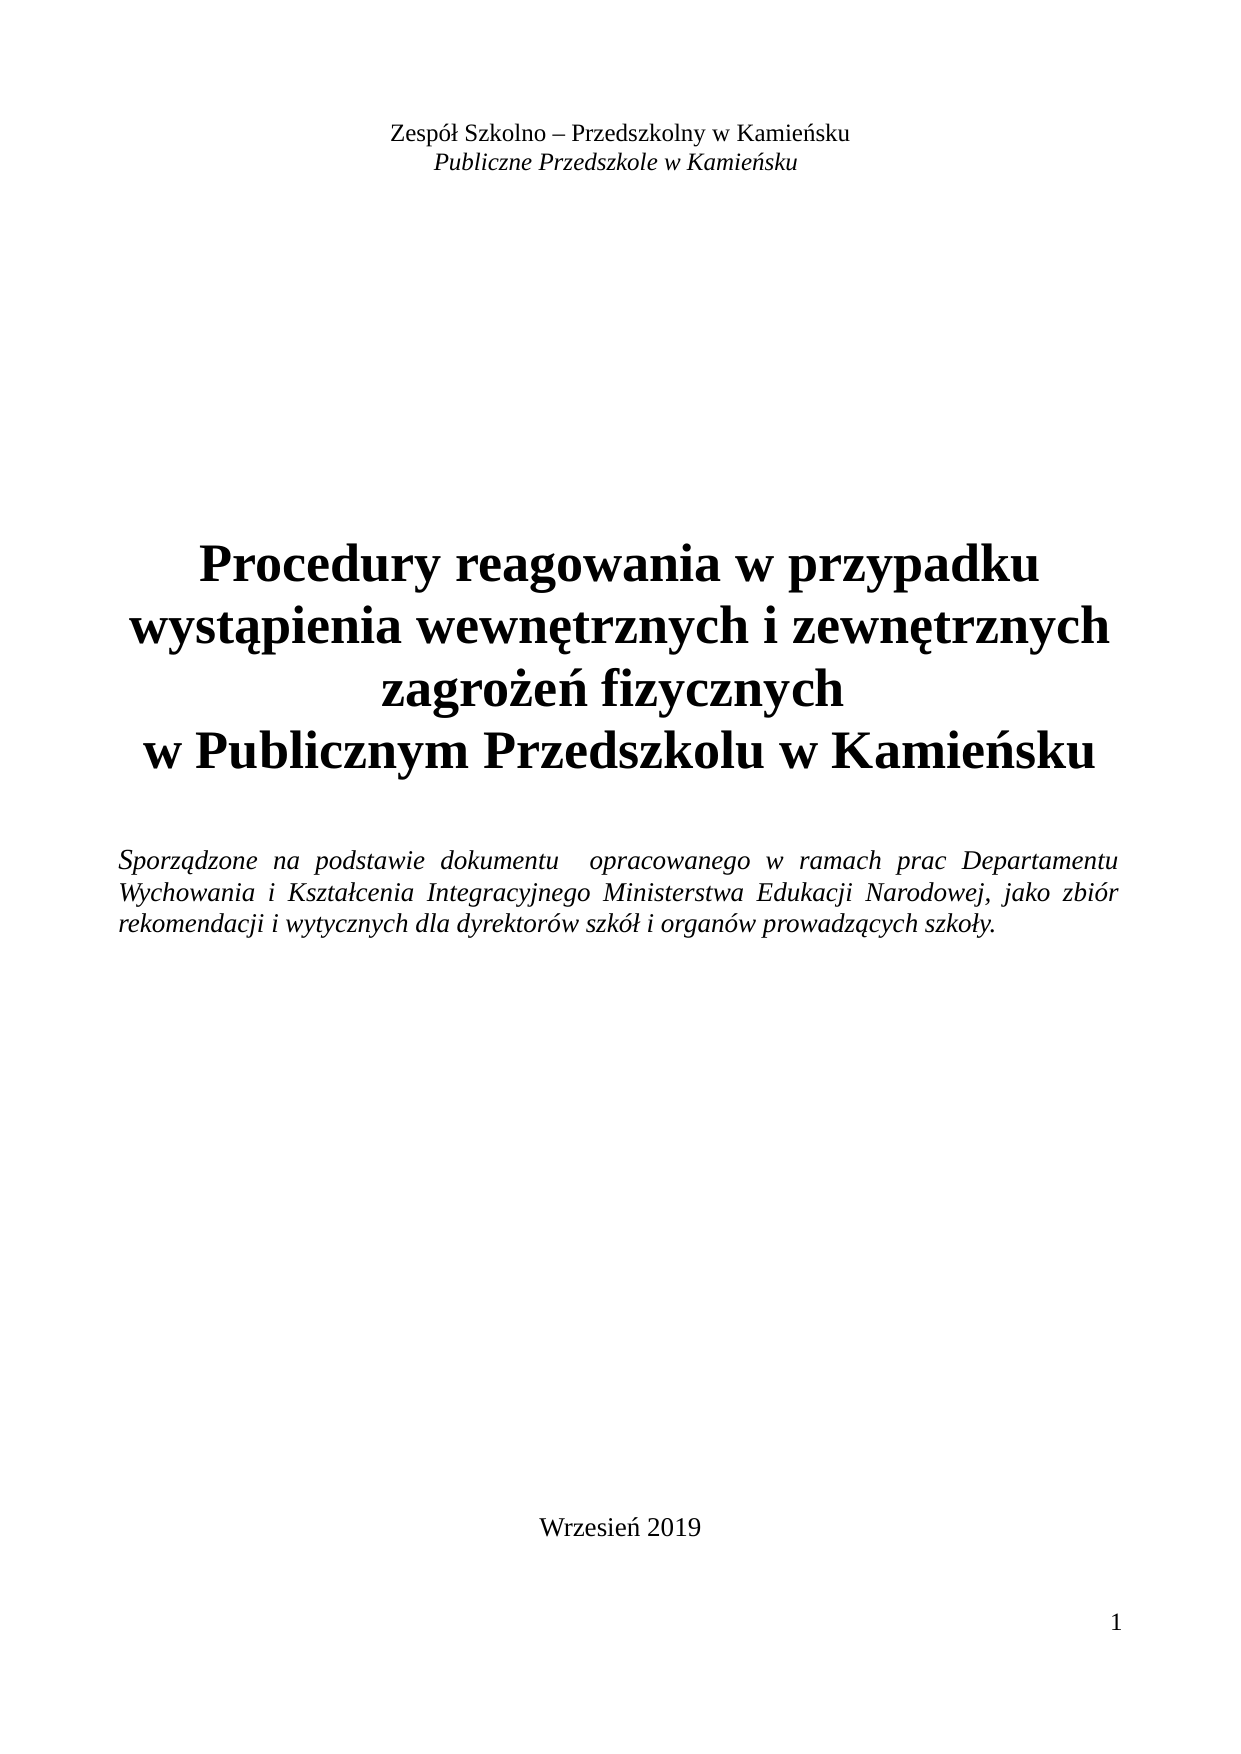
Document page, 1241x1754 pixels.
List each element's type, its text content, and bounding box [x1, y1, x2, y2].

text w Publicznym Przedszkolu w Kamieńsku [118, 718, 1122, 780]
text Wrzesień 2019 [118, 1511, 1122, 1542]
text Sporządzone na podstawie dokumentu opracowanego w ramach prac Departamentu Wychowania i Kształcenia Integracyjnego Ministerstwa Edukacji Narodowej, jako zbiór rekomendacji i wytycznych dla dyrektorów szkół i organów prowadzących szkoły. [118, 842, 1122, 938]
text Procedury reagowania w przypadku wystąpienia wewnętrznych i zewnętrznych zagrożeń fizycznych [118, 531, 1122, 718]
